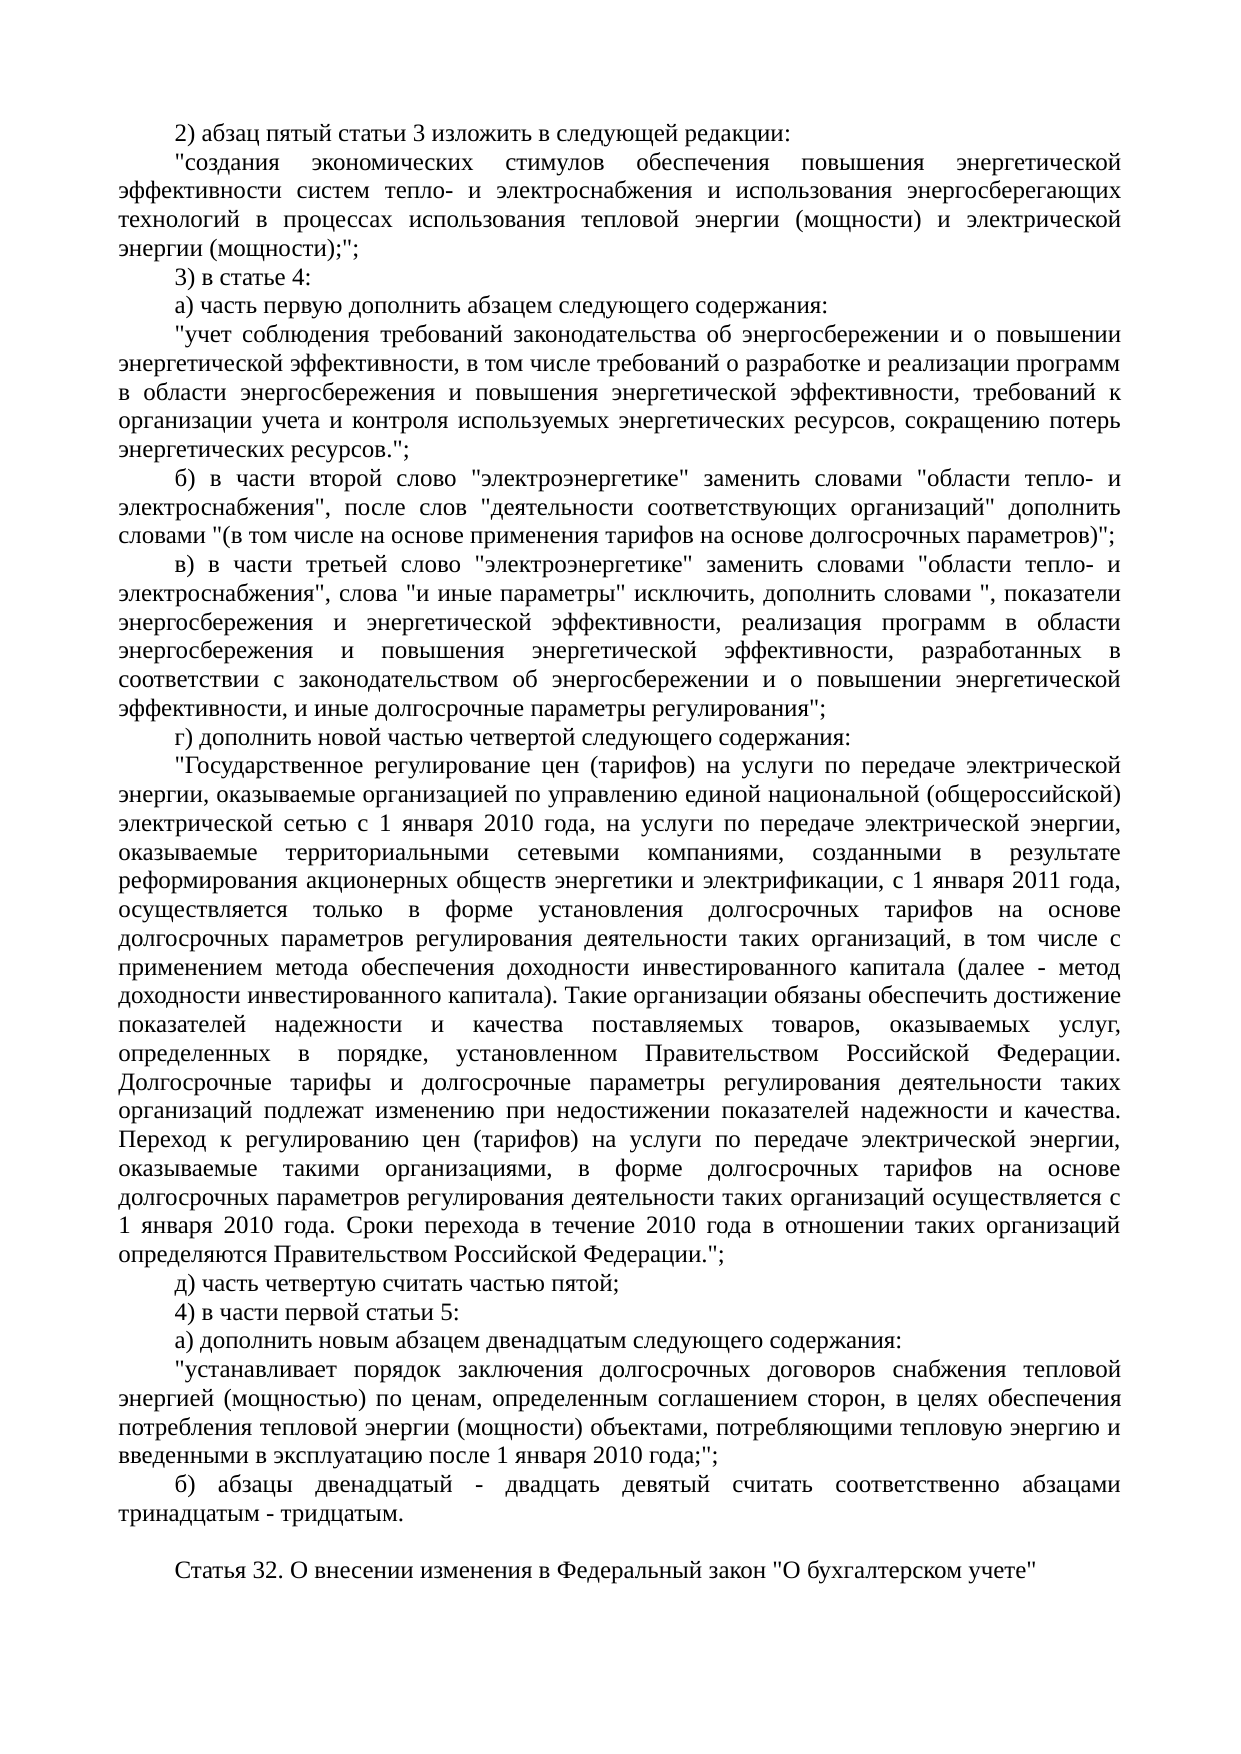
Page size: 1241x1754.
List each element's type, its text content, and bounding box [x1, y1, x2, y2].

text "Государственное регулирование цен (тарифов) на услуги по передаче электрической энергии, оказываемые организацией по управлению единой национальной (общероссийской) электрической сетью с 1 января 2010 года, на услуги по передаче электрической энергии, оказываемые территориальными сетевыми компаниями, созданными в результате реформирования акционерных обществ энергетики и электрификации, с 1 января 2011 года, осуществляется только в форме установления долгосрочных тарифов на основе долгосрочных параметров регулирования деятельности таких организаций, в том числе с применением метода обеспечения доходности инвестированного капитала (далее - метод доходности инвестированного капитала). Такие организации обязаны обеспечить достижение показателей надежности и качества поставляемых товаров, оказываемых услуг, определенных в порядке, установленном Правительством Российской Федерации. Долгосрочные тарифы и долгосрочные параметры регулирования деятельности таких организаций подлежат изменению при недостижении показателей надежности и качества. Переход к регулированию цен (тарифов) на услуги по передаче электрической энергии, оказываемые такими организациями, в форме долгосрочных тарифов на основе долгосрочных параметров регулирования деятельности таких организаций осуществляется с 1 января 2010 года. Сроки перехода в течение 2010 года в отношении таких организаций определяются Правительством Российской Федерации."; [118, 751, 1122, 1268]
text а) дополнить новым абзацем двенадцатым следующего содержания: [118, 1326, 1122, 1354]
text б) в части второй слово "электроэнергетике" заменить словами "области тепло- и электроснабжения", после слов "деятельности соответствующих организаций" дополнить словами "(в том числе на основе применения тарифов на основе долгосрочных параметров)"; [118, 463, 1122, 549]
text а) часть первую дополнить абзацем следующего содержания: [118, 291, 1122, 319]
text "устанавливает порядок заключения долгосрочных договоров снабжения тепловой энергией (мощностью) по ценам, определенным соглашением сторон, в целях обеспечения потребления тепловой энергии (мощности) объектами, потребляющими тепловую энергию и введенными в эксплуатацию после 1 января 2010 года;"; [118, 1354, 1122, 1469]
text д) часть четвертую считать частью пятой; [118, 1268, 1122, 1297]
text Статья 32. О внесении изменения в Федеральный закон "О бухгалтерском учете" [118, 1556, 1122, 1584]
text "учет соблюдения требований законодательства об энергосбережении и о повышении энергетической эффективности, в том числе требований о разработке и реализации программ в области энергосбережения и повышения энергетической эффективности, требований к организации учета и контроля используемых энергетических ресурсов, сокращению потерь энергетических ресурсов."; [118, 319, 1122, 463]
text б) абзацы двенадцатый - двадцать девятый считать соответственно абзацами тринадцатым - тридцатым. [118, 1469, 1122, 1527]
text г) дополнить новой частью четвертой следующего содержания: [118, 722, 1122, 751]
text в) в части третьей слово "электроэнергетике" заменить словами "области тепло- и электроснабжения", слова "и иные параметры" исключить, дополнить словами ", показатели энергосбережения и энергетической эффективности, реализация программ в области энергосбережения и повышения энергетической эффективности, разработанных в соответствии с законодательством об энергосбережении и о повышении энергетической эффективности, и иные долгосрочные параметры регулирования"; [118, 549, 1122, 722]
text 4) в части первой статьи 5: [118, 1297, 1122, 1326]
text 2) абзац пятый статьи 3 изложить в следующей редакции: [118, 118, 1122, 147]
text 3) в статье 4: [118, 262, 1122, 291]
text "создания экономических стимулов обеспечения повышения энергетической эффективности систем тепло- и электроснабжения и использования энергосберегающих технологий в процессах использования тепловой энергии (мощности) и электрической энергии (мощности);"; [118, 147, 1122, 262]
